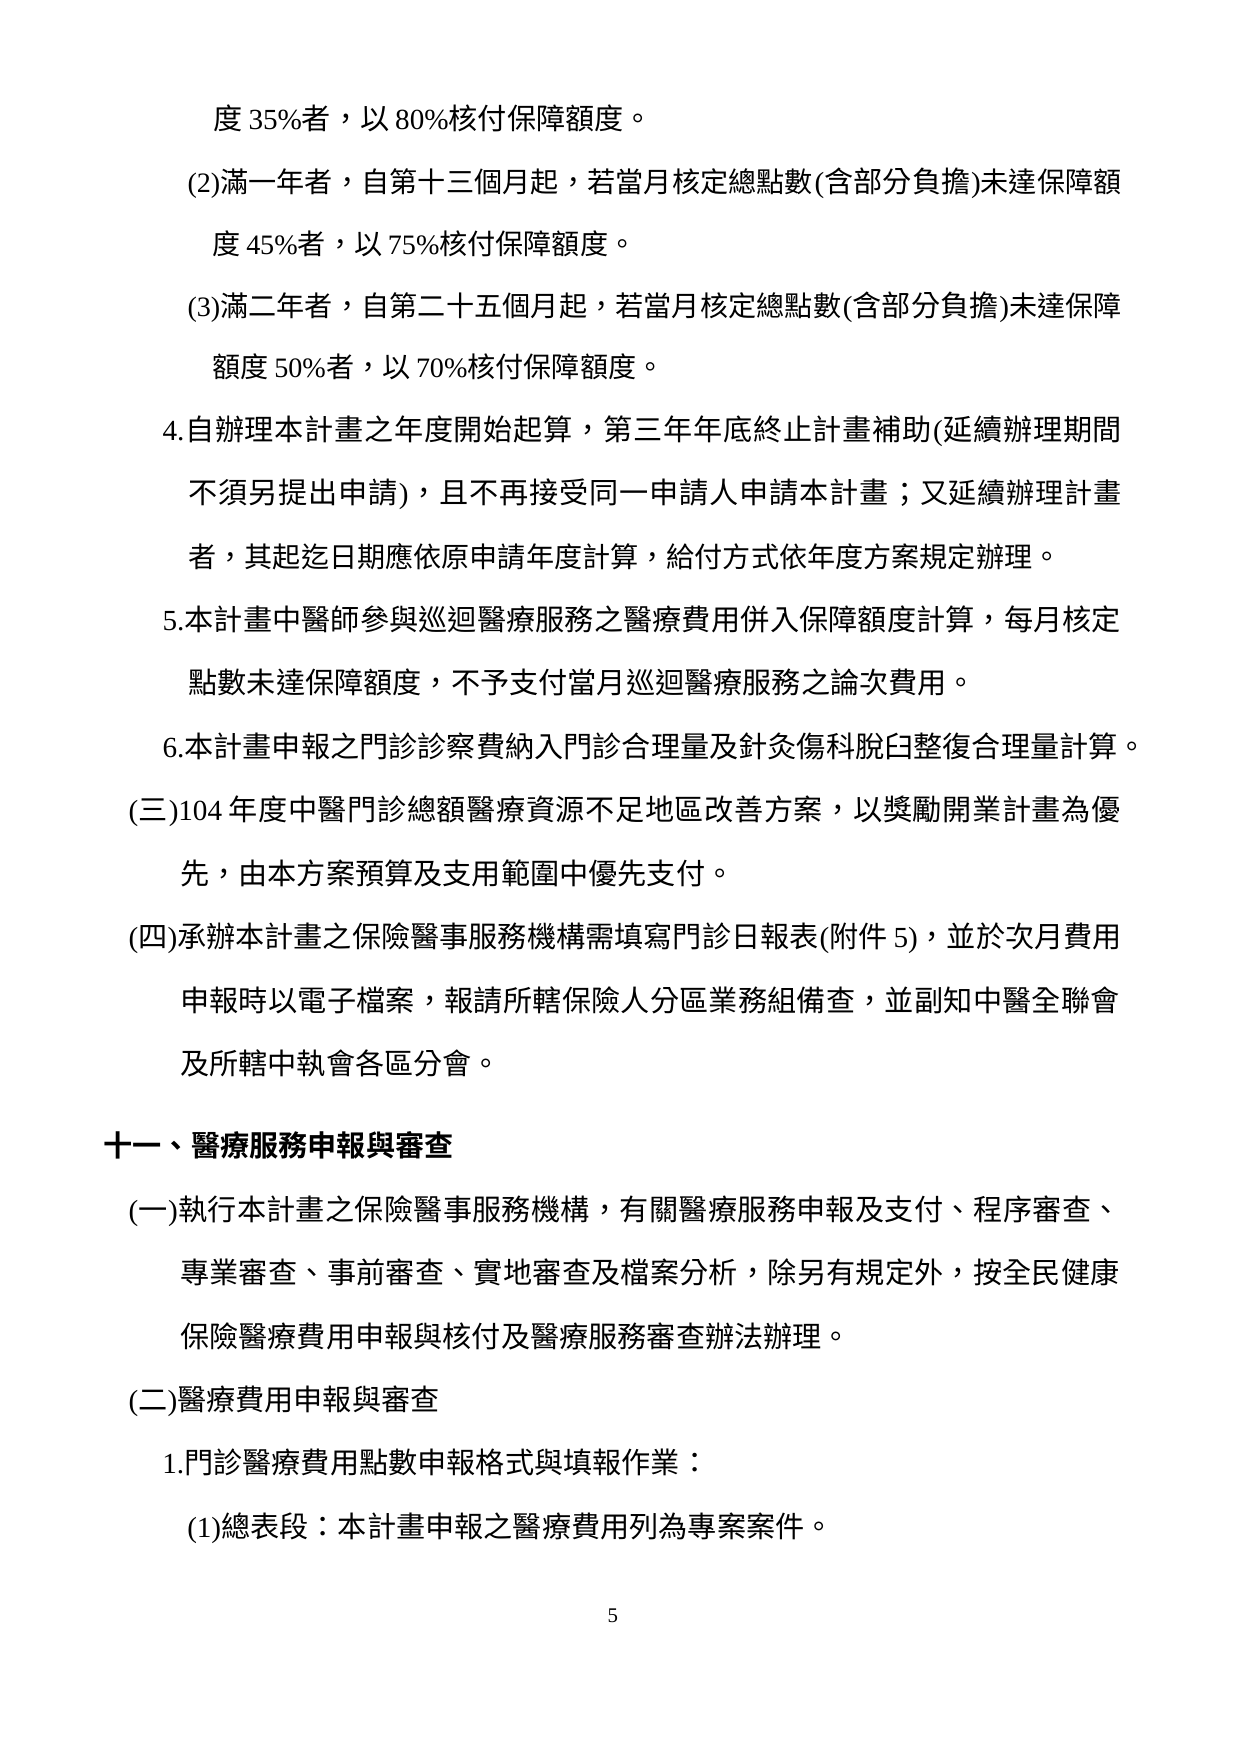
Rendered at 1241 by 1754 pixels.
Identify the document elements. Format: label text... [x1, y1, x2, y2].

text 1.門診醫療費用點數申報格式與填報作業： [162, 1440, 1122, 1482]
text 6.本計畫申報之門診診察費納入門診合理量及針灸傷科脫臼整復合理量計算。 [162, 723, 1122, 766]
text (四)承辦本計畫之保險醫事服務機構需填寫門診日報表(附件5)，並於次月費用申報時以電子檔案，報請所轄保險人分區業務組備查，並副知中醫全聯會及所轄中執會各區分會。 [128, 914, 1122, 1083]
text 4.自辦理本計畫之年度開始起算，第三年年底終止計畫補助(延續辦理期間不須另提出申請)，且不再接受同一申請人申請本計畫；又延續辦理計畫者，其起迄日期應依原申請年度計算，給付方式依年度方案規定辦理。 [162, 406, 1122, 575]
text 十一、醫療服務申報與審查 [103, 1123, 1122, 1165]
text (二)醫療費用申報與審查 [128, 1377, 1122, 1419]
text 5.本計畫中醫師參與巡迴醫療服務之醫療費用併入保障額度計算，每月核定點數未達保障額度，不予支付當月巡迴醫療服務之論次費用。 [162, 597, 1122, 702]
text 度35%者，以80%核付保障額度。 [187, 96, 1122, 138]
text (3)滿二年者，自第二十五個月起，若當月核定總點數(含部分負擔)未達保障額度50%者，以70%核付保障額度。 [187, 283, 1122, 386]
text (一)執行本計畫之保險醫事服務機構，有關醫療服務申報及支付、程序審查、專業審查、事前審查、實地審查及檔案分析，除另有規定外，按全民健康保險醫療費用申報與核付及醫療服務審查辦法辦理。 [128, 1186, 1122, 1355]
text (2)滿一年者，自第十三個月起，若當月核定總點數(含部分負擔)未達保障額度45%者，以75%核付保障額度。 [187, 159, 1122, 262]
text (1)總表段：本計畫申報之醫療費用列為專案案件。 [187, 1503, 1122, 1546]
text (三)104年度中醫門診總額醫療資源不足地區改善方案，以獎勵開業計畫為優先，由本方案預算及支用範圍中優先支付。 [128, 787, 1122, 893]
